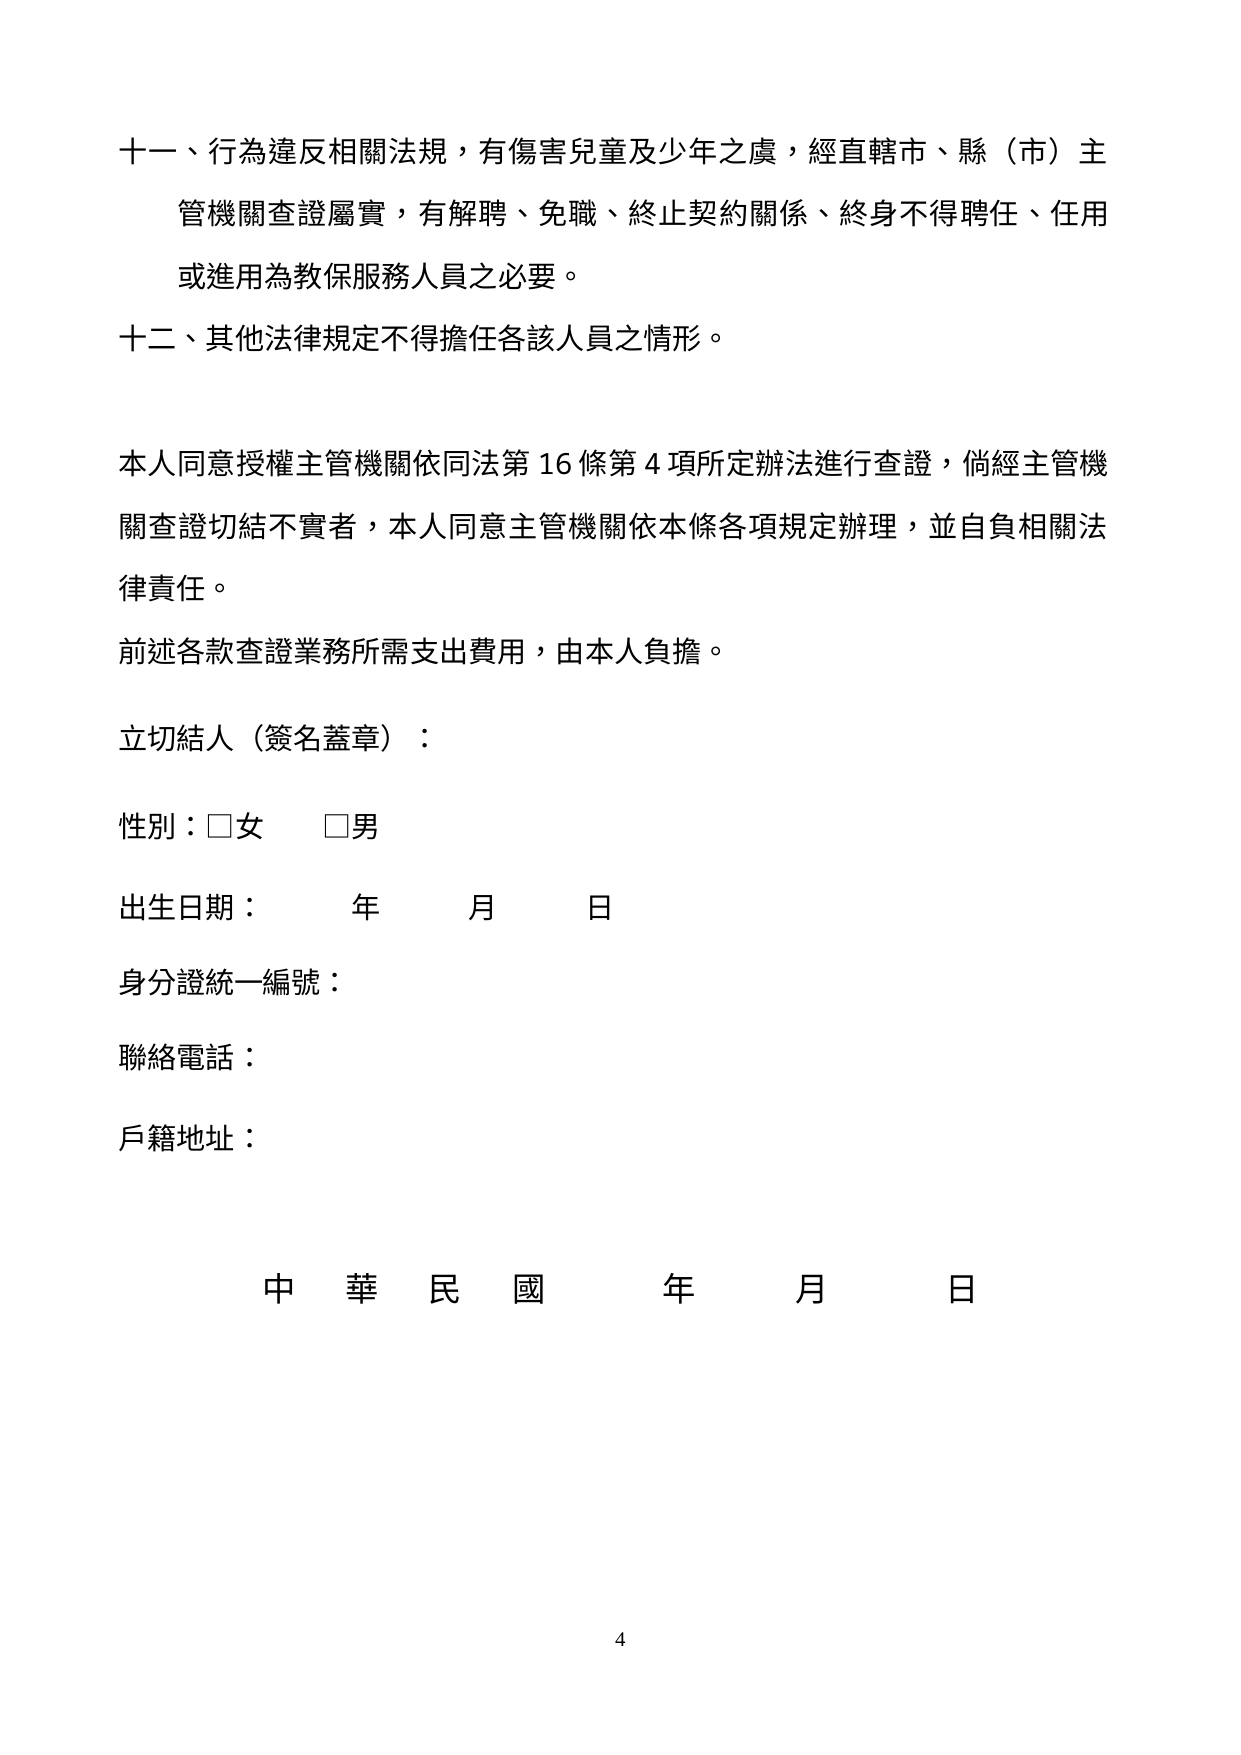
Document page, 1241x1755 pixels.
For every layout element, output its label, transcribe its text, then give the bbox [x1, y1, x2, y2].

text 十一、行為違反相關法規，有傷害兒童及少年之虞，經直轄市、縣（市）主管機關查證屬實，有解聘、免職、終止契約關係、終身不得聘任、任用或進用為教保服務人員之必要。 [118, 108, 1110, 295]
text 性別：□女 □男 [118, 783, 1122, 845]
text 立切結人（簽名蓋章）： [118, 695, 1122, 758]
text 本人同意授權主管機關依同法第16條第4項所定辦法進行查證，倘經主管機關查證切結不實者，本人同意主管機關依本條各項規定辦理，並自負相關法律責任。 [118, 420, 1110, 608]
text 戶籍地址： [118, 1095, 1122, 1158]
text 聯絡電話： [118, 1014, 1122, 1076]
text 前述各款查證業務所需支出費用，由本人負擔。 [118, 608, 1122, 670]
text 身分證統一編號： [118, 939, 1122, 1001]
text 出生日期： 年 月 日 [118, 864, 1122, 926]
text 中 華 民 國 年 月 日 [118, 1245, 1122, 1308]
text 十二、其他法律規定不得擔任各該人員之情形。 [118, 295, 1110, 358]
